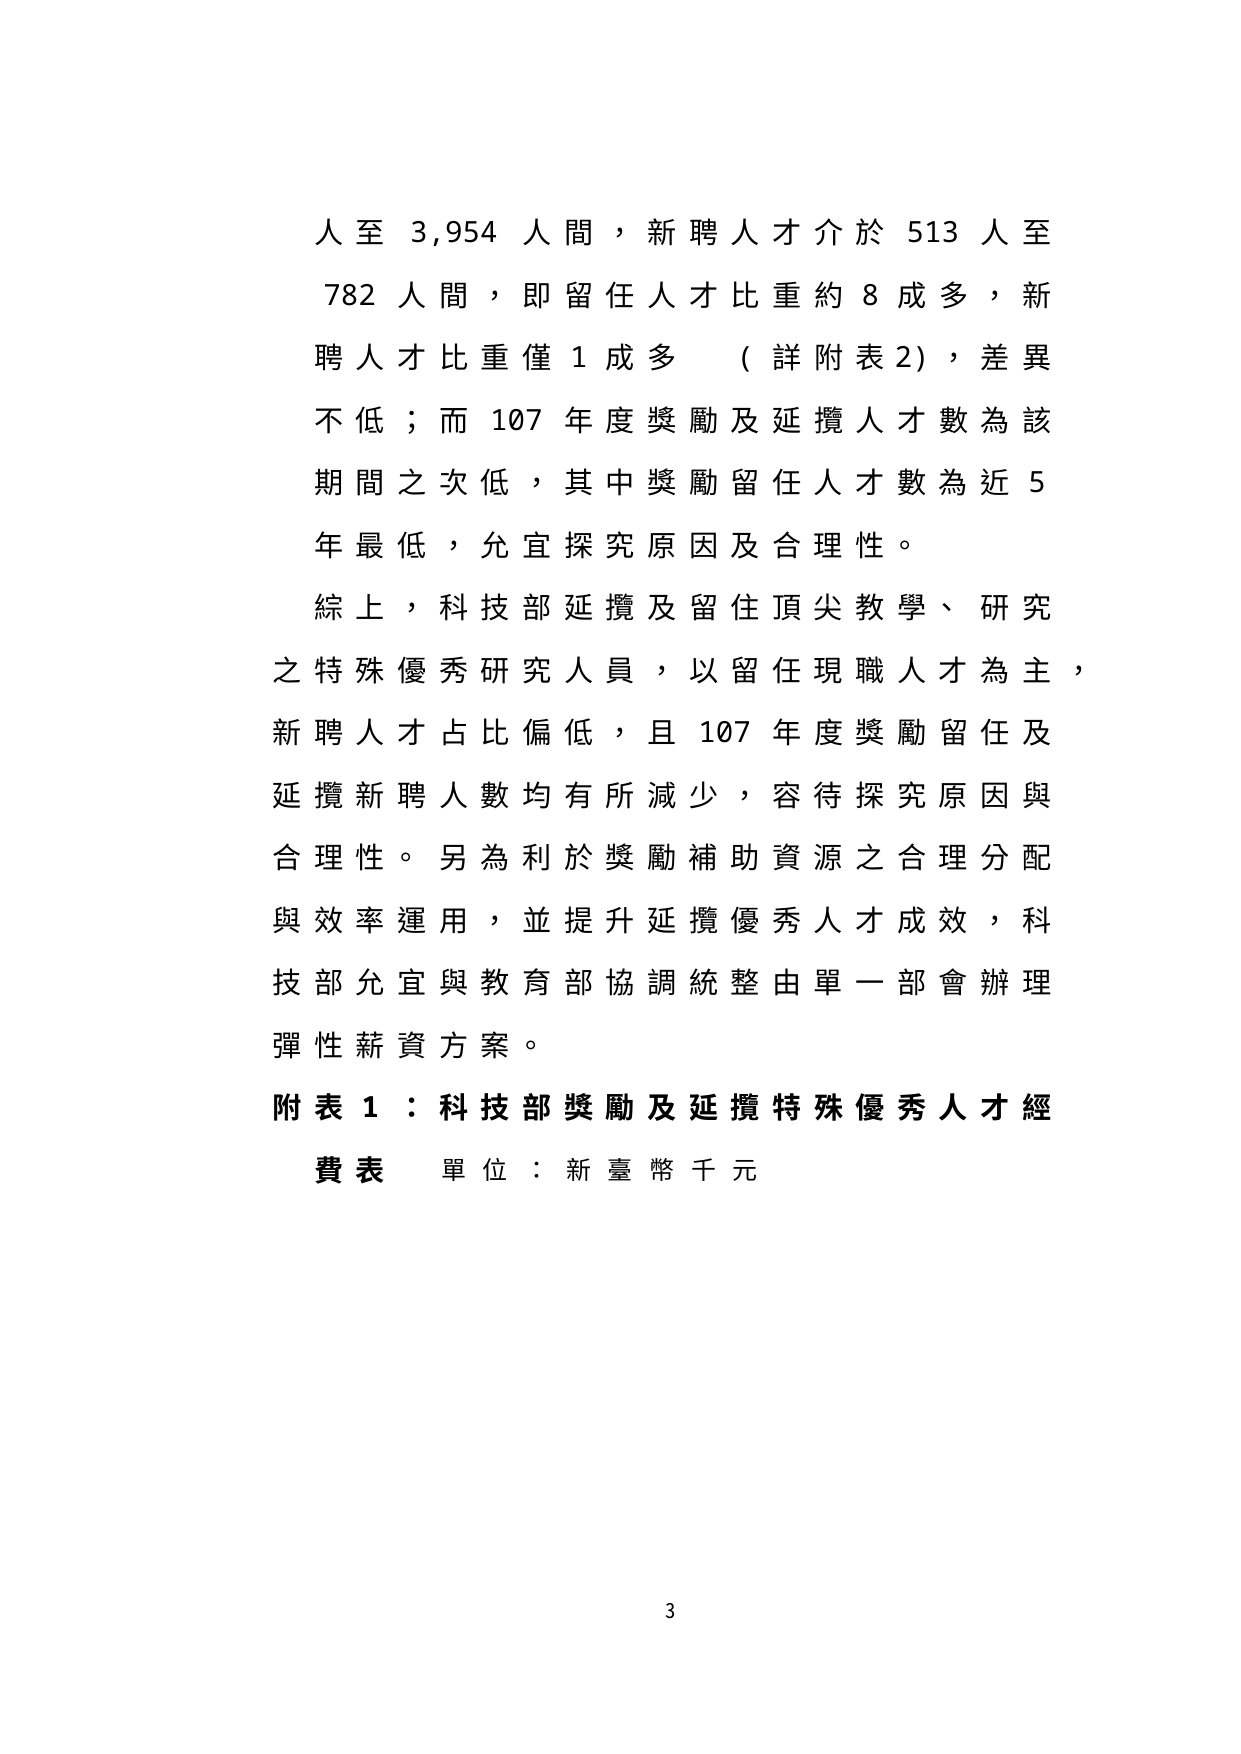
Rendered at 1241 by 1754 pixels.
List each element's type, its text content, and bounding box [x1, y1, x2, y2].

text 附表1：科技部獎勵及延攬特殊優秀人才經費表 單位：新臺幣千元 [241, 1064, 1058, 1189]
text 科技部配合上開彈性薪資方案，自99年度起辦理「科技部補助大專校院獎勵特殊優秀人才措施」及「科技部補助大專校院延攬特殊優秀人才措施」，103年度至107年度補助金額幾皆達8億餘元 (詳附表1)。分析獎勵留任及延攬新聘人才數，103年度至107年度留任人才介於3,695人至3,954人間，新聘人才介於513人至782人間，即留任人才比重約8成多，新聘人才比重僅1成多 (詳附表2)，差異不低；而107年度獎勵及延攬人才數為該期間之次低，其中獎勵留任人才數為近5年最低，允宜探究原因及合理性。 [271, 189, 1058, 564]
text 綜上，科技部延攬及留住頂尖教學、研究之特殊優秀研究人員，以留任現職人才為主，新聘人才占比偏低，且107年度獎勵留任及延攬新聘人數均有所減少，容待探究原因與合理性。另為利於獎勵補助資源之合理分配與效率運用，並提升延攬優秀人才成效，科技部允宜與教育部協調統整由單一部會辦理彈性薪資方案。 [242, 564, 1058, 1064]
